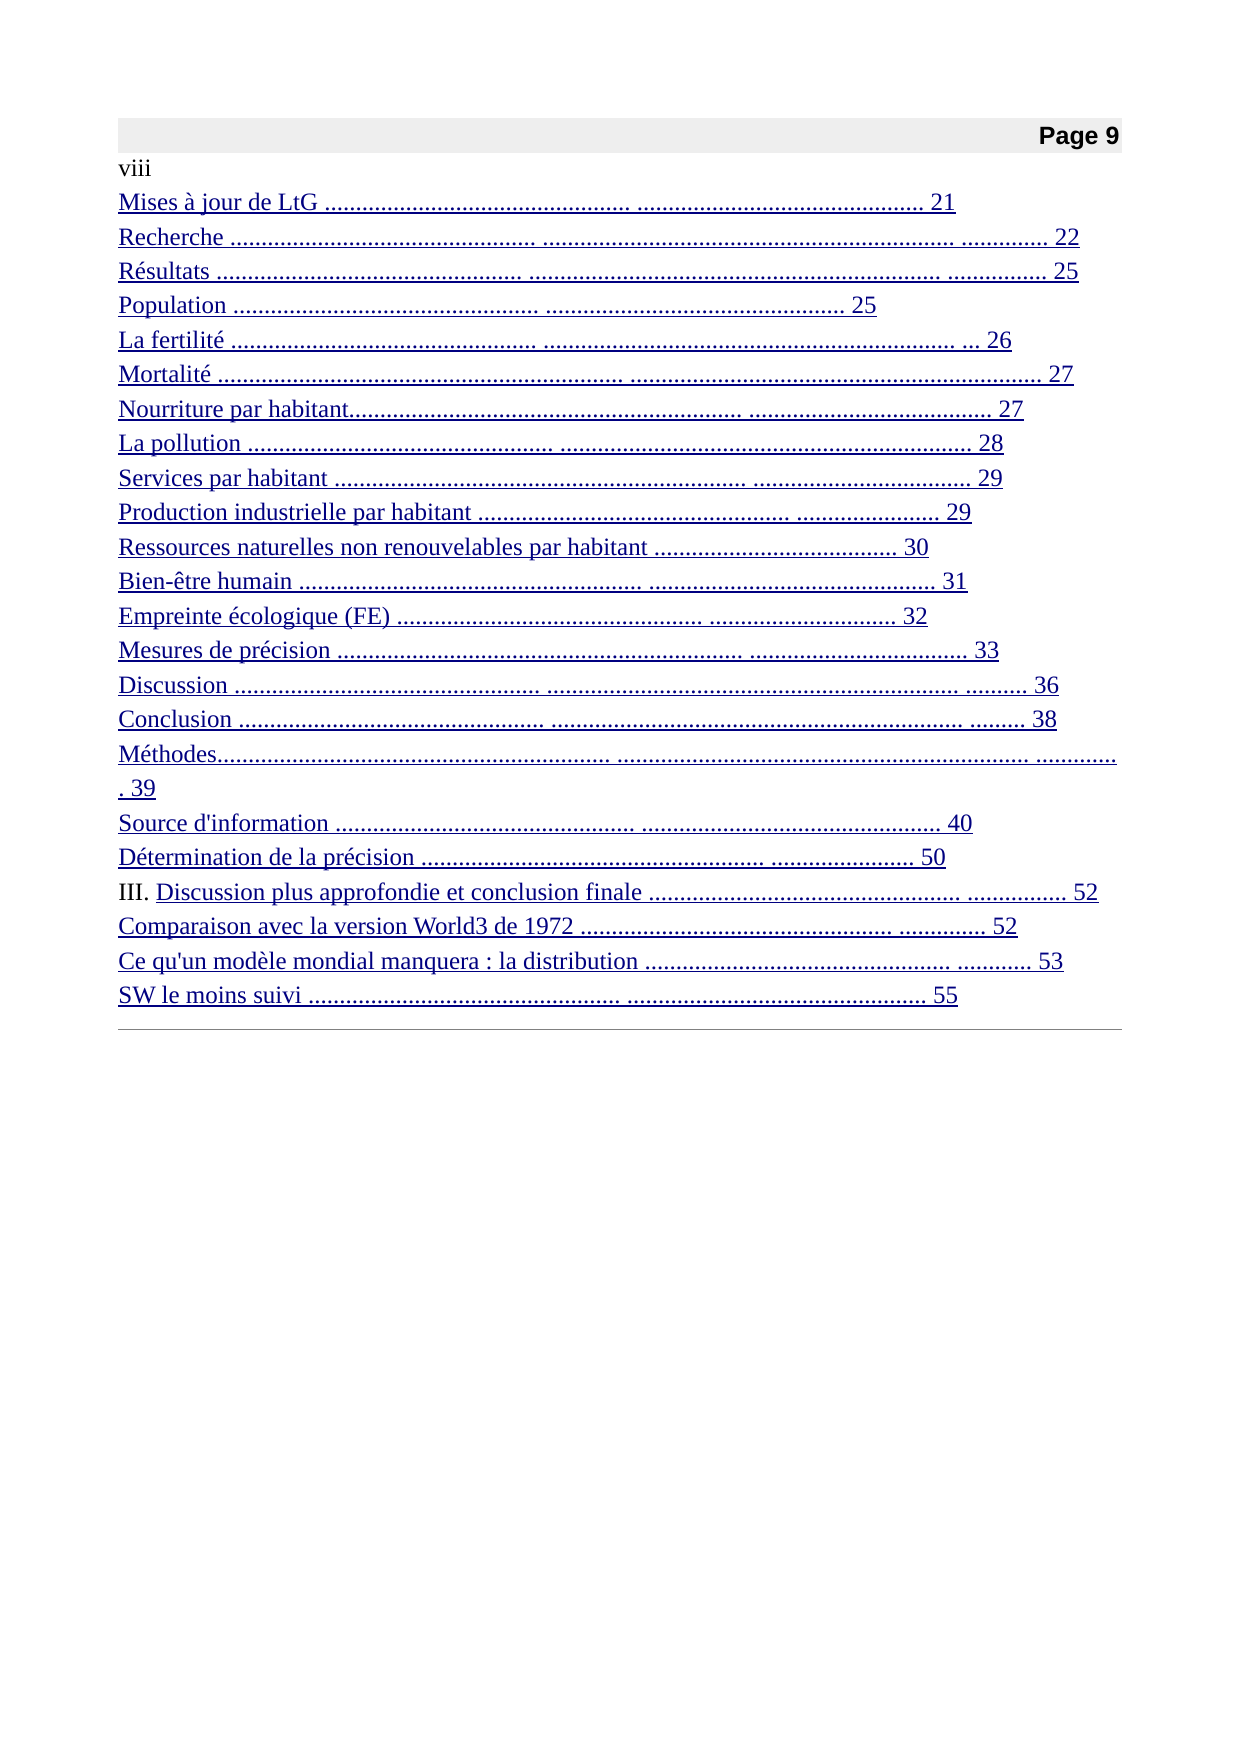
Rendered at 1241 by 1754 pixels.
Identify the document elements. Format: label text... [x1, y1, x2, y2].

text Conclusion ................................................. .................................................................. ......... 38 [118, 704, 1122, 733]
text III. Discussion plus approfondie et conclusion finale .................................................. ................ 52 [118, 877, 1122, 906]
text Discussion ................................................. .................................................................. .......... 36 [118, 670, 1122, 699]
text Méthodes............................................................... .................................................................. .............. 39 [118, 739, 1122, 802]
table_header Page 9 [118, 118, 1122, 153]
text Résultats ................................................. .................................................................. ................ 25 [118, 256, 1122, 285]
text Bien-être humain ....................................................... .............................................. 31 [118, 566, 1122, 595]
text La pollution ................................................. .................................................................. 28 [118, 428, 1122, 457]
text La fertilité ................................................. .................................................................. ... 26 [118, 325, 1122, 354]
text Nourriture par habitant............................................................... ....................................... 27 [118, 394, 1122, 423]
text Source d'information ................................................ ................................................ 40 [118, 808, 1122, 837]
text Mesures de précision ................................................................. ................................... 33 [118, 635, 1122, 664]
text Ce qu'un modèle mondial manquera : la distribution ................................................. ............ 53 [118, 946, 1122, 974]
text Services par habitant .................................................................. ................................... 29 [118, 463, 1122, 492]
text Population ................................................. ................................................ 25 [118, 291, 1122, 319]
text Détermination de la précision ....................................................... ....................... 50 [118, 842, 1122, 871]
text Production industrielle par habitant .................................................. ....................... 29 [118, 497, 1122, 526]
text Mises à jour de LtG ................................................. .............................................. 21 [118, 187, 1122, 216]
text SW le moins suivi .................................................. ................................................ 55 [118, 980, 1122, 1009]
text Recherche ................................................. .................................................................. .............. 22 [118, 222, 1122, 250]
text Comparaison avec la version World3 de 1972 .................................................. .............. 52 [118, 911, 1122, 940]
text Mortalité ................................................................. .................................................................. 27 [118, 359, 1122, 388]
text Empreinte écologique (FE) ................................................. .............................. 32 [118, 601, 1122, 630]
text viii [118, 153, 1122, 181]
text Ressources naturelles non renouvelables par habitant ....................................... 30 [118, 532, 1122, 561]
